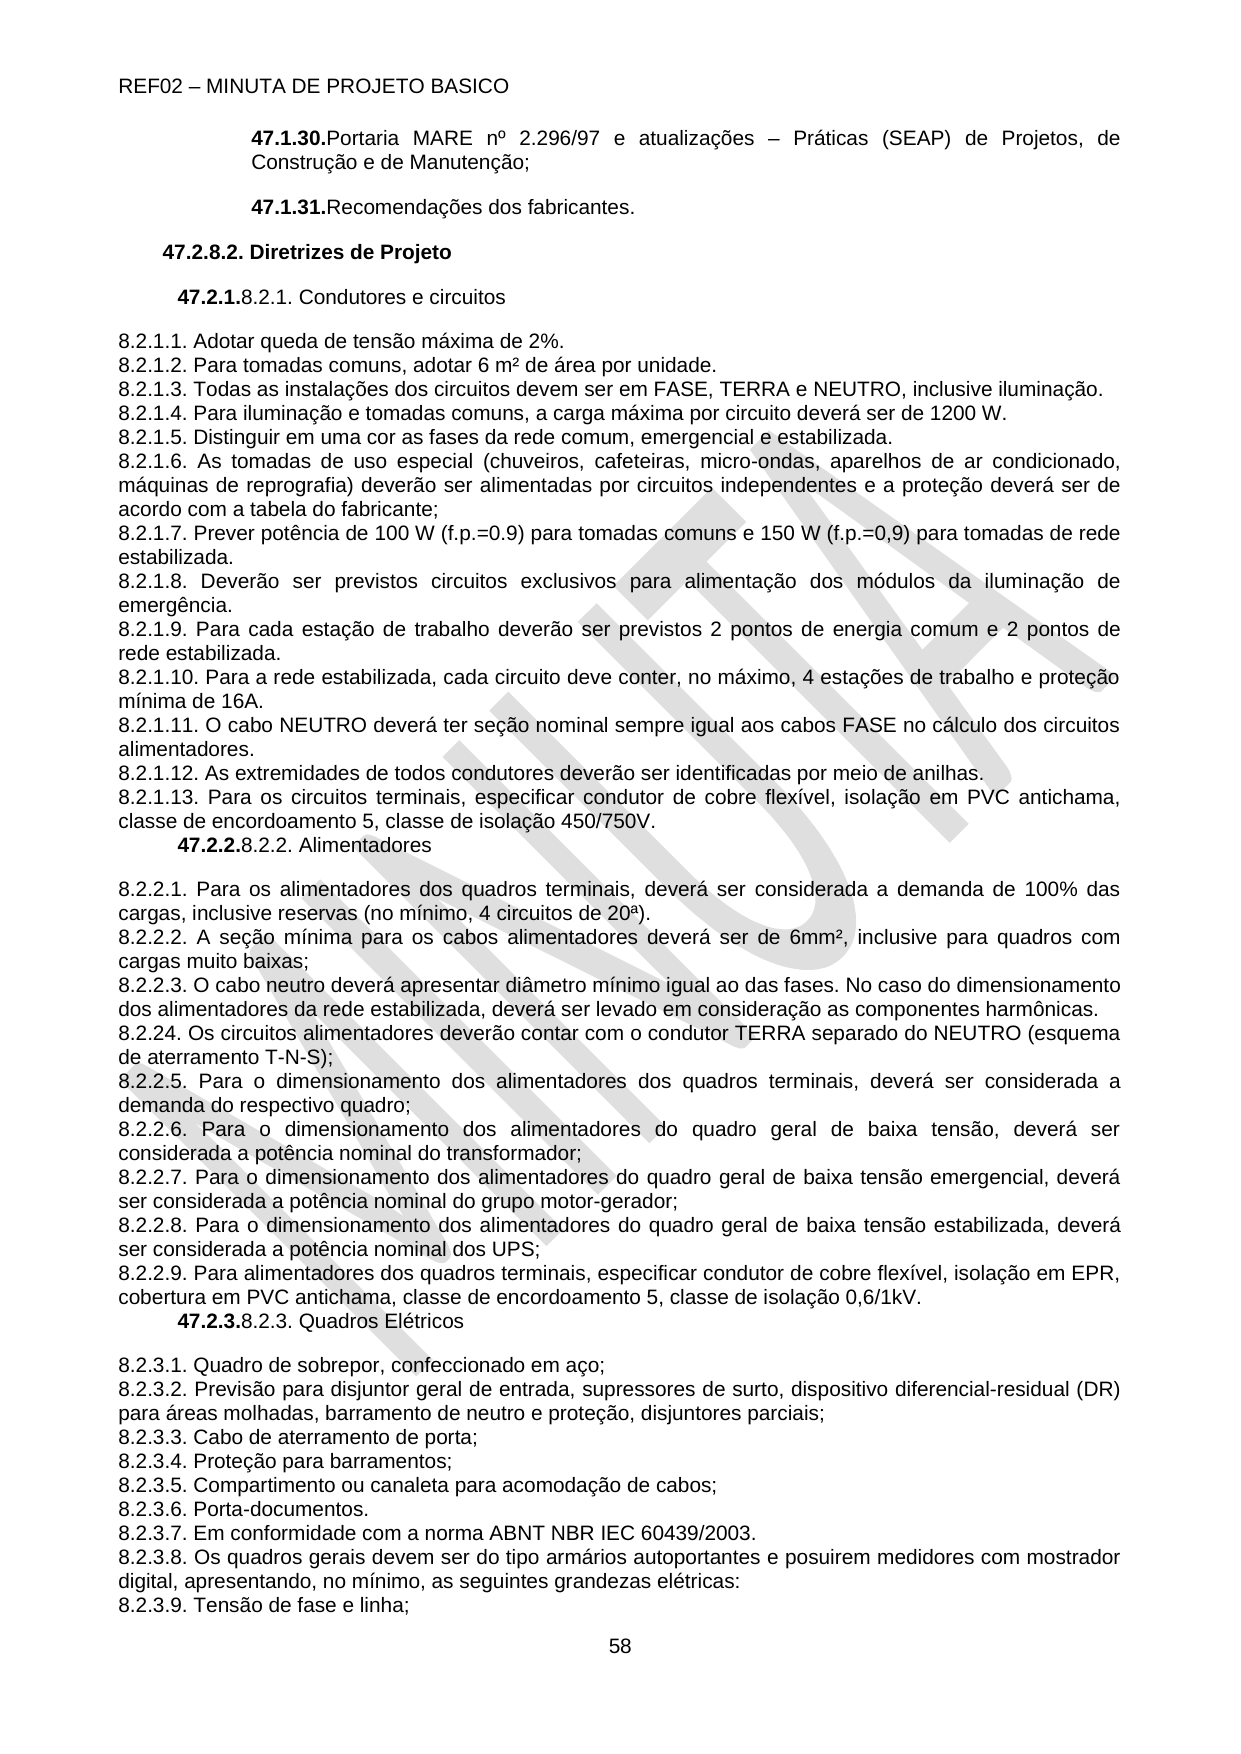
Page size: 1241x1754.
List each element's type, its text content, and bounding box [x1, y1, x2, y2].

subtitle 8.2.1.12. As extremidades de todos condutores deverão ser identificadas por meio de anilhas. [579, 761, 738, 784]
subtitle 8.2.1.8. Deverão ser previstos circuitos exclusivos para alimentação dos módulos da iluminação de emergência. [715, 569, 867, 617]
subtitle 8.2.1.8. Deverão ser previstos circuitos exclusivos para alimentação dos módulos da iluminação de emergência. [967, 569, 1122, 617]
subtitle 8.2.1.12. As extremidades de todos condutores deverão ser identificadas por meio de anilhas. [118, 761, 468, 784]
subtitle 8.2.2.6. Para o dimensionamento dos alimentadores do quadro geral de baixa tensão, deverá ser considerada a potência nominal do transformador; [452, 1117, 567, 1165]
subtitle 8.2.1.7. Prever potência de 100 W (f.p.=0.9) para tomadas comuns e 150 W (f.p.=0,9) para tomadas de rede estabilizada. [899, 521, 1122, 569]
subtitle 8.2.2.3. O cabo neutro deverá apresentar diâmetro mínimo igual ao das fases. No caso do dimensionamento dos alimentadores da rede estabilizada, deverá ser levado em consideração as componentes harmônicas. [118, 973, 287, 1021]
subtitle 8.2.3.5. Compartimento ou canaleta para acomodação de cabos; [118, 1473, 1122, 1497]
subtitle 8.2.1.13. Para os circuitos terminais, especificar condutor de cobre flexível, isolação em PVC antichama, classe de encordoamento 5, classe de isolação 450/750V. [118, 784, 516, 832]
subtitle 8.2.2.6. Para o dimensionamento dos alimentadores do quadro geral de baixa tensão, deverá ser considerada a potência nominal do transformador; [237, 1117, 371, 1165]
subtitle 8.2.1.7. Prever potência de 100 W (f.p.=0.9) para tomadas comuns e 150 W (f.p.=0,9) para tomadas de rede estabilizada. [708, 521, 833, 569]
subtitle 8.2.3.3. Cabo de aterramento de porta; [118, 1425, 1122, 1449]
subtitle 8.2.2.8. Para o dimensionamento dos alimentadores do quadro geral de baixa tensão estabilizada, deverá ser considerada a potência nominal dos UPS; [430, 1213, 1122, 1261]
subtitle 8.2.2.7. Para o dimensionamento dos alimentadores do quadro geral de baixa tensão emergencial, deverá ser considerada a potência nominal do grupo motor-gerador; [402, 1165, 512, 1213]
subtitle 8.2.1.11. O cabo NEUTRO deverá ter seção nominal sempre igual aos cabos FASE no cálculo dos circuitos alimentadores. [708, 713, 866, 761]
subtitle 8.2.1.9. Para cada estação de trabalho deverão ser previstos 2 pontos de energia comum e 2 pontos de rede estabilizada. [1035, 617, 1122, 665]
subtitle 8.2.1.13. Para os circuitos terminais, especificar condutor de cobre flexível, isolação em PVC antichama, classe de encordoamento 5, classe de isolação 450/750V. [602, 784, 783, 832]
subtitle 8.2.1.11. O cabo NEUTRO deverá ter seção nominal sempre igual aos cabos FASE no cálculo dos circuitos alimentadores. [118, 713, 538, 761]
subtitle 8.2.1. Condutores e circuitos [118, 284, 1122, 308]
subtitle 8.2.2.7. Para o dimensionamento dos alimentadores do quadro geral de baixa tensão emergencial, deverá ser considerada a potência nominal do grupo motor-gerador; [500, 1165, 1122, 1213]
subtitle 8.2.2.5. Para o dimensionamento dos alimentadores dos quadros terminais, deverá ser considerada a demanda do respectivo quadro; [346, 1069, 416, 1117]
subtitle 8.2.1.10. Para a rede estabilizada, cada circuito deve conter, no máximo, 4 estações de trabalho e proteção mínima de 16A. [118, 665, 667, 713]
subtitle 8.2.3.8. Os quadros gerais devem ser do tipo armários autoportantes e posuirem medidores com mostrador digital, apresentando, no mínimo, as seguintes grandezas elétricas: [118, 1545, 1122, 1593]
subtitle 8.2.2.6. Para o dimensionamento dos alimentadores do quadro geral de baixa tensão, deverá ser considerada a potência nominal do transformador; [118, 1117, 203, 1165]
subtitle 8.2.1.8. Deverão ser previstos circuitos exclusivos para alimentação dos módulos da iluminação de emergência. [653, 585, 722, 617]
subtitle Recomendações dos fabricantes. [192, 195, 1122, 219]
subtitle 8.2.2.7. Para o dimensionamento dos alimentadores do quadro geral de baixa tensão emergencial, deverá ser considerada a potência nominal do grupo motor-gerador; [240, 1165, 349, 1213]
subtitle 8.2.2.2. A seção mínima para os cabos alimentadores deverá ser de 6mm², inclusive para quadros com cargas muito baixas; [118, 925, 375, 973]
subtitle 8.2.2.6. Para o dimensionamento dos alimentadores do quadro geral de baixa tensão, deverá ser considerada a potência nominal do transformador; [374, 1117, 464, 1165]
subtitle [553, 832, 633, 856]
subtitle 8.2.1.2. Para tomadas comuns, adotar 6 m² de área por unidade. [118, 353, 1122, 377]
subtitle 8.2.2.1. Para os alimentadores dos quadros terminais, deverá ser considerada a demanda de 100% das cargas, inclusive reservas (no mínimo, 4 circuitos de 20ª). [695, 877, 815, 925]
subtitle 8.2.2.2. A seção mínima para os cabos alimentadores deverá ser de 6mm², inclusive para quadros com cargas muito baixas; [646, 925, 1122, 973]
subtitle 8.2.3.9. Tensão de fase e linha; [118, 1593, 1122, 1617]
subtitle 8.2.1.8. Deverão ser previstos circuitos exclusivos para alimentação dos módulos da iluminação de emergência. [865, 569, 968, 617]
subtitle 8.2.3.7. Em conformidade com a norma ABNT NBR IEC 60439/2003. [118, 1521, 1122, 1545]
subtitle 8.2.1.12. As extremidades de todos condutores deverão ser identificadas por meio de anilhas. [756, 761, 889, 784]
subtitle [650, 832, 800, 856]
subtitle 8.2.1.4. Para iluminação e tomadas comuns, a carga máxima por circuito deverá ser de 1200 W. [118, 401, 1122, 425]
subtitle 8.2.24. Os circuitos alimentadores deverão contar com o condutor TERRA separado do NEUTRO (esquema de aterramento T-N-S); [463, 1021, 574, 1069]
subtitle 8.2.2.5. Para o dimensionamento dos alimentadores dos quadros terminais, deverá ser considerada a demanda do respectivo quadro; [511, 1069, 622, 1117]
subtitle 8.2.3.1. Quadro de sobrepor, confeccionado em aço; [118, 1353, 415, 1377]
subtitle 8.2.1.5. Distinguir em uma cor as fases da rede comum, emergencial e estabilizada. [118, 425, 1122, 449]
subtitle Portaria MARE nº 2.296/97 e atualizações – Práticas (SEAP) de Projetos, de Construção e de Manutenção; [192, 126, 1122, 174]
subtitle 8.2.24. Os circuitos alimentadores deverão contar com o condutor TERRA separado do NEUTRO (esquema de aterramento T-N-S); [356, 1021, 471, 1069]
subtitle 8.2.24. Os circuitos alimentadores deverão contar com o condutor TERRA separado do NEUTRO (esquema de aterramento T-N-S); [562, 1021, 1122, 1069]
subtitle 8.2.1.11. O cabo NEUTRO deverá ter seção nominal sempre igual aos cabos FASE no cálculo dos circuitos alimentadores. [969, 713, 1122, 761]
subtitle 8.2.2.2. A seção mínima para os cabos alimentadores deverá ser de 6mm², inclusive para quadros com cargas muito baixas; [466, 925, 584, 973]
subtitle 8.2.2. Alimentadores [118, 832, 540, 856]
subtitle 8.2.1.11. O cabo NEUTRO deverá ter seção nominal sempre igual aos cabos FASE no cálculo dos circuitos alimentadores. [531, 713, 715, 761]
subtitle 8.2.2.1. Para os alimentadores dos quadros terminais, deverá ser considerada a demanda de 100% das cargas, inclusive reservas (no mínimo, 4 circuitos de 20ª). [598, 877, 706, 925]
subtitle 8.2.2.2. A seção mínima para os cabos alimentadores deverá ser de 6mm², inclusive para quadros com cargas muito baixas; [367, 925, 478, 973]
subtitle 8.2.2.3. O cabo neutro deverá apresentar diâmetro mínimo igual ao das fases. No caso do dimensionamento dos alimentadores da rede estabilizada, deverá ser levado em consideração as componentes harmônicas. [415, 973, 526, 1021]
subtitle 8.2.2.3. O cabo neutro deverá apresentar diâmetro mínimo igual ao das fases. No caso do dimensionamento dos alimentadores da rede estabilizada, deverá ser levado em consideração as componentes harmônicas. [308, 973, 423, 1021]
subtitle 8.2.2.6. Para o dimensionamento dos alimentadores do quadro geral de baixa tensão, deverá ser considerada a potência nominal do transformador; [559, 1117, 1122, 1165]
subtitle 8.2.1.7. Prever potência de 100 W (f.p.=0.9) para tomadas comuns e 150 W (f.p.=0,9) para tomadas de rede estabilizada. [831, 521, 920, 569]
subtitle 8.2.2.9. Para alimentadores dos quadros terminais, especificar condutor de cobre flexível, isolação em EPR, cobertura em PVC antichama, classe de encordoamento 5, classe de isolação 0,6/1kV. [118, 1261, 346, 1308]
subtitle 8.2.2.9. Para alimentadores dos quadros terminais, especificar condutor de cobre flexível, isolação em EPR, cobertura em PVC antichama, classe de encordoamento 5, classe de isolação 0,6/1kV. [335, 1261, 1122, 1308]
subtitle 8.2.1.9. Para cada estação de trabalho deverão ser previstos 2 pontos de energia comum e 2 pontos de rede estabilizada. [763, 617, 901, 665]
subtitle 8.2.1.13. Para os circuitos terminais, especificar condutor de cobre flexível, isolação em PVC antichama, classe de encordoamento 5, classe de isolação 450/750V. [930, 784, 1122, 832]
subtitle 8.2.1.13. Para os circuitos terminais, especificar condutor de cobre flexível, isolação em PVC antichama, classe de encordoamento 5, classe de isolação 450/750V. [505, 784, 609, 832]
subtitle 8.2.2.7. Para o dimensionamento dos alimentadores do quadro geral de baixa tensão emergencial, deverá ser considerada a potência nominal do grupo motor-gerador; [118, 1165, 251, 1213]
subtitle 8.2.2.5. Para o dimensionamento dos alimentadores dos quadros terminais, deverá ser considerada a demanda do respectivo quadro; [154, 1069, 343, 1117]
subtitle 8.2.1.10. Para a rede estabilizada, cada circuito deve conter, no máximo, 4 estações de trabalho e proteção mínima de 16A. [948, 665, 1122, 713]
subtitle 8.2.3.2. Previsão para disjuntor geral de entrada, supressores de surto, dispositivo diferencial-residual (DR) para áreas molhadas, barramento de neutro e proteção, disjuntores parciais; [118, 1377, 1122, 1425]
subtitle 8.2.1.9. Para cada estação de trabalho deverão ser previstos 2 pontos de energia comum e 2 pontos de rede estabilizada. [612, 617, 770, 665]
subtitle 8.2.2.5. Para o dimensionamento dos alimentadores dos quadros terminais, deverá ser considerada a demanda do respectivo quadro; [610, 1069, 1122, 1117]
subtitle 8.2. Diretrizes de Projeto [118, 240, 1122, 264]
subtitle 8.2.1.10. Para a rede estabilizada, cada circuito deve conter, no máximo, 4 estações de trabalho e proteção mínima de 16A. [660, 665, 818, 713]
subtitle 8.2.1.7. Prever potência de 100 W (f.p.=0.9) para tomadas comuns e 150 W (f.p.=0,9) para tomadas de rede estabilizada. [118, 521, 677, 569]
subtitle 8.2.3. Quadros Elétricos [382, 1308, 1122, 1332]
subtitle 8.2.2.1. Para os alimentadores dos quadros terminais, deverá ser considerada a demanda de 100% das cargas, inclusive reservas (no mínimo, 4 circuitos de 20ª). [458, 877, 609, 925]
subtitle 8.2.3. Quadros Elétricos [118, 1308, 370, 1332]
subtitle 8.2.1.6. As tomadas de uso especial (chuveiros, cafeteiras, micro-ondas, aparelhos de ar condicionado, máquinas de reprografia) deverão ser alimentadas por circuitos independentes e a proteção deverá ser de acordo com a tabela do fabricante; [118, 449, 799, 521]
subtitle 8.2.2.3. O cabo neutro deverá apresentar diâmetro mínimo igual ao das fases. No caso do dimensionamento dos alimentadores da rede estabilizada, deverá ser levado em consideração as componentes harmônicas. [514, 973, 680, 1021]
subtitle [820, 832, 1122, 856]
subtitle 8.2.1.12. As extremidades de todos condutores deverão ser identificadas por meio de anilhas. [1004, 761, 1122, 784]
subtitle 8.2.3.4. Proteção para barramentos; [118, 1449, 1122, 1473]
subtitle 8.2.2.1. Para os alimentadores dos quadros terminais, deverá ser considerada a demanda de 100% das cargas, inclusive reservas (no mínimo, 4 circuitos de 20ª). [846, 877, 1122, 925]
subtitle 8.2.2.1. Para os alimentadores dos quadros terminais, deverá ser considerada a demanda de 100% das cargas, inclusive reservas (no mínimo, 4 circuitos de 20ª). [118, 877, 430, 925]
subtitle 8.2.2.8. Para o dimensionamento dos alimentadores do quadro geral de baixa tensão estabilizada, deverá ser considerada a potência nominal dos UPS; [287, 1213, 432, 1261]
subtitle 8.2.1.10. Para a rede estabilizada, cada circuito deve conter, no máximo, 4 estações de trabalho e proteção mínima de 16A. [811, 665, 935, 713]
subtitle 8.2.1.13. Para os circuitos terminais, especificar condutor de cobre flexível, isolação em PVC antichama, classe de encordoamento 5, classe de isolação 450/750V. [779, 784, 937, 832]
subtitle 8.2.3.1. Quadro de sobrepor, confeccionado em aço; [417, 1353, 1122, 1377]
subtitle 8.2.1.3. Todas as instalações dos circuitos devem ser em FASE, TERRA e NEUTRO, inclusive iluminação. [118, 377, 1122, 401]
subtitle 8.2.1.8. Deverão ser previstos circuitos exclusivos para alimentação dos módulos da iluminação de emergência. [118, 569, 643, 617]
subtitle 8.2.2.2. A seção mínima para os cabos alimentadores deverá ser de 6mm², inclusive para quadros com cargas muito baixas; [554, 925, 658, 973]
subtitle 8.2.2.5. Para o dimensionamento dos alimentadores dos quadros terminais, deverá ser considerada a demanda do respectivo quadro; [404, 1069, 519, 1117]
subtitle 8.2.1.9. Para cada estação de trabalho deverão ser previstos 2 pontos de energia comum e 2 pontos de rede estabilizada. [968, 629, 1053, 665]
subtitle 8.2.24. Os circuitos alimentadores deverão contar com o condutor TERRA separado do NEUTRO (esquema de aterramento T-N-S); [118, 1021, 315, 1069]
subtitle 8.2.1.11. O cabo NEUTRO deverá ter seção nominal sempre igual aos cabos FASE no cálculo dos circuitos alimentadores. [859, 713, 968, 761]
subtitle 8.2.2.3. O cabo neutro deverá apresentar diâmetro mínimo igual ao das fases. No caso do dimensionamento dos alimentadores da rede estabilizada, deverá ser levado em consideração as componentes harmônicas. [694, 973, 1122, 1021]
subtitle 8.2.2.8. Para o dimensionamento dos alimentadores do quadro geral de baixa tensão estabilizada, deverá ser considerada a potência nominal dos UPS; [118, 1213, 299, 1261]
subtitle 8.2.1.9. Para cada estação de trabalho deverão ser previstos 2 pontos de energia comum e 2 pontos de rede estabilizada. [118, 617, 619, 665]
subtitle 8.2.1.1. Adotar queda de tensão máxima de 2%. [118, 329, 1122, 353]
subtitle 8.2.1.6. As tomadas de uso especial (chuveiros, cafeteiras, micro-ondas, aparelhos de ar condicionado, máquinas de reprografia) deverão ser alimentadas por circuitos independentes e a proteção deverá ser de acordo com a tabela do fabricante; [797, 449, 1122, 521]
subtitle 8.2.3.6. Porta-documentos. [118, 1497, 1122, 1521]
